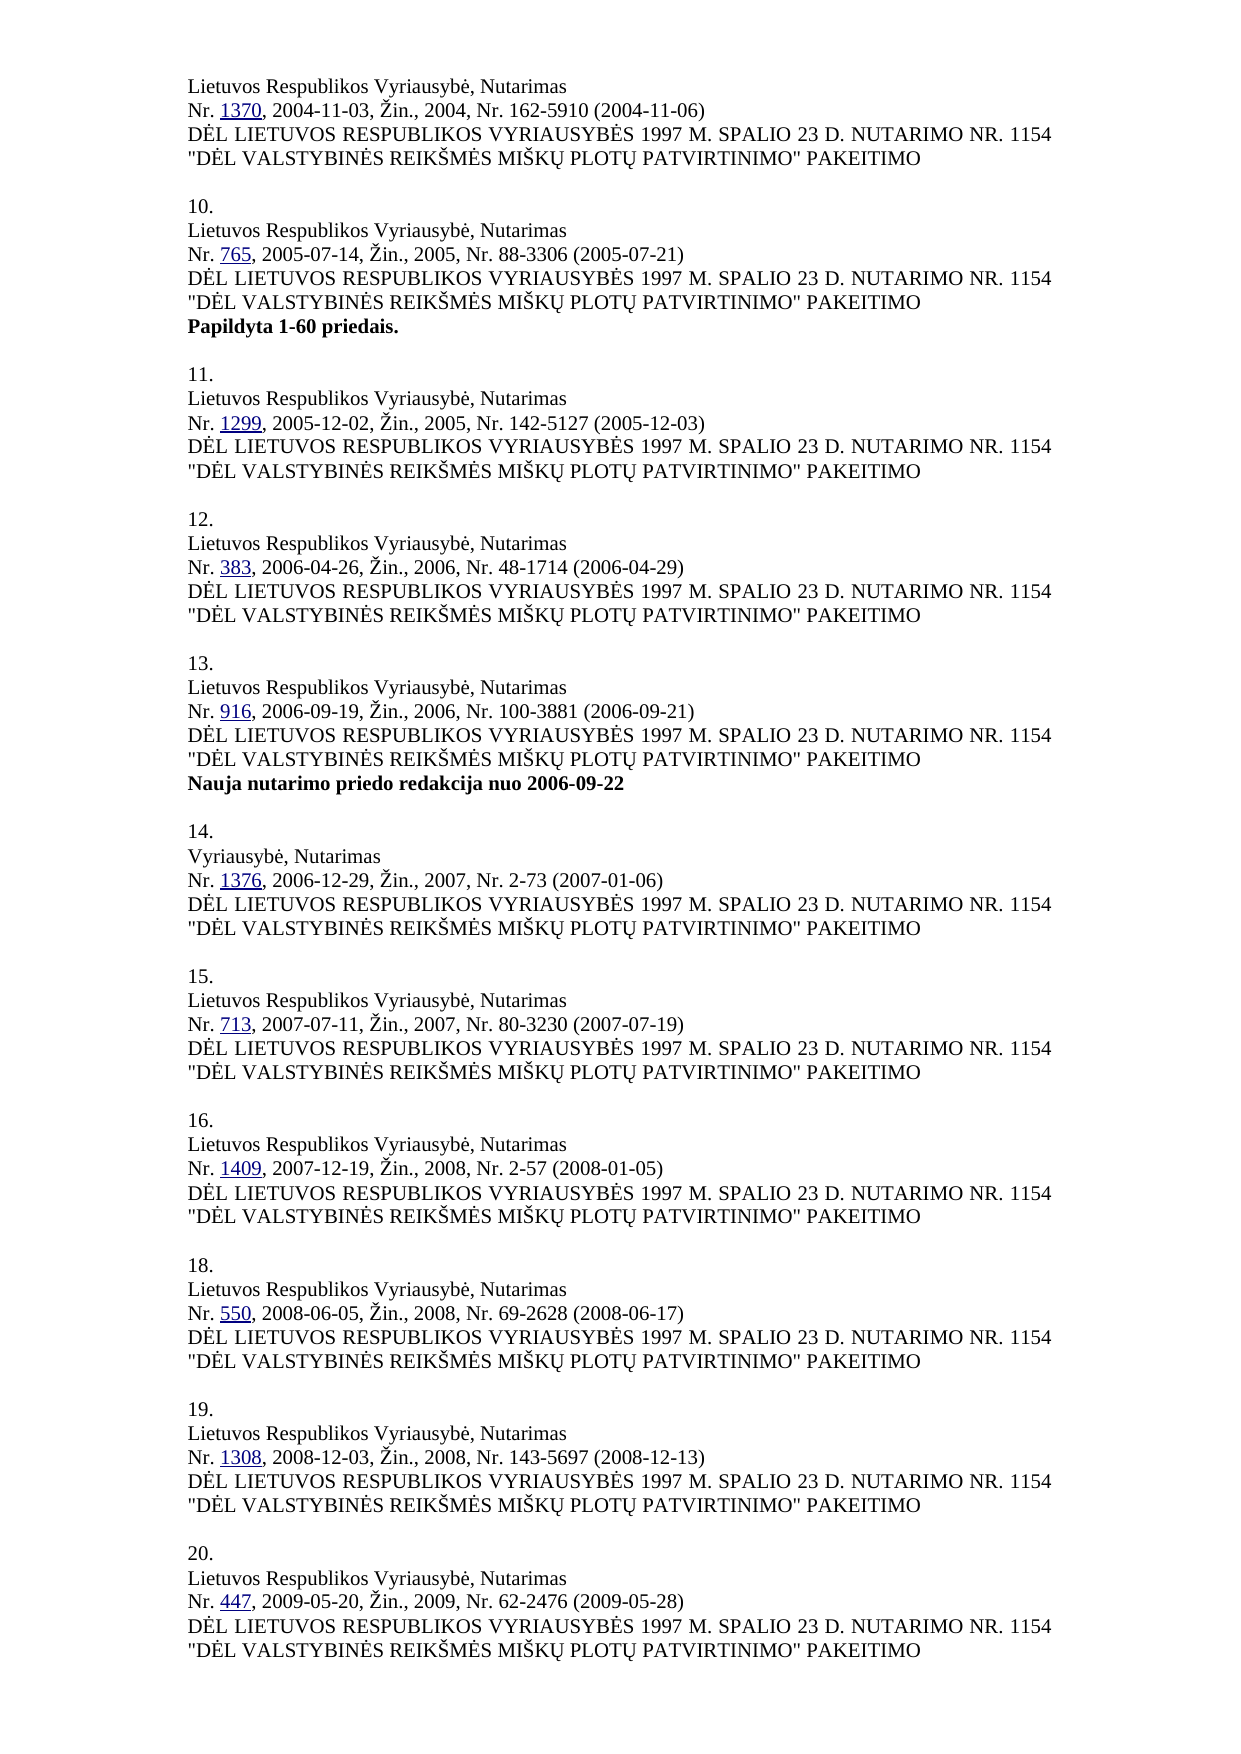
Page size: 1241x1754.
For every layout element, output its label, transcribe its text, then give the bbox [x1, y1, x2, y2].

text Nr. 1409, 2007-12-19, Žin., 2008, Nr. 2-57 (2008-01-05) [187, 1156, 1053, 1180]
text DĖL LIETUVOS RESPUBLIKOS VYRIAUSYBĖS 1997 M. SPALIO 23 D. NUTARIMO NR. 1154 "DĖL VALSTYBINĖS REIKŠMĖS MIŠKŲ PLOTŲ PATVIRTINIMO" PAKEITIMO [187, 1469, 1053, 1517]
text Lietuvos Respublikos Vyriausybė, Nutarimas [187, 675, 1053, 699]
text 16. [187, 1108, 1053, 1132]
text DĖL LIETUVOS RESPUBLIKOS VYRIAUSYBĖS 1997 M. SPALIO 23 D. NUTARIMO NR. 1154 "DĖL VALSTYBINĖS REIKŠMĖS MIŠKŲ PLOTŲ PATVIRTINIMO" PAKEITIMO [187, 1180, 1053, 1228]
text Nauja nutarimo priedo redakcija nuo 2006-09-22 [187, 771, 1053, 795]
text Nr. 1370, 2004-11-03, Žin., 2004, Nr. 162-5910 (2004-11-06) [187, 98, 1053, 122]
text DĖL LIETUVOS RESPUBLIKOS VYRIAUSYBĖS 1997 M. SPALIO 23 D. NUTARIMO NR. 1154 "DĖL VALSTYBINĖS REIKŠMĖS MIŠKŲ PLOTŲ PATVIRTINIMO" PAKEITIMO [187, 1325, 1053, 1373]
text 11. [187, 362, 1053, 386]
text 20. [187, 1541, 1053, 1565]
text Papildyta 1-60 priedais. [187, 314, 1053, 338]
text Lietuvos Respublikos Vyriausybė, Nutarimas [187, 73, 1053, 98]
text Lietuvos Respublikos Vyriausybė, Nutarimas [187, 531, 1053, 555]
text Nr. 1299, 2005-12-02, Žin., 2005, Nr. 142-5127 (2005-12-03) [187, 410, 1053, 434]
text 14. [187, 819, 1053, 843]
text DĖL LIETUVOS RESPUBLIKOS VYRIAUSYBĖS 1997 M. SPALIO 23 D. NUTARIMO NR. 1154 "DĖL VALSTYBINĖS REIKŠMĖS MIŠKŲ PLOTŲ PATVIRTINIMO" PAKEITIMO [187, 892, 1053, 940]
text Nr. 1308, 2008-12-03, Žin., 2008, Nr. 143-5697 (2008-12-13) [187, 1445, 1053, 1469]
text 15. [187, 964, 1053, 988]
text Lietuvos Respublikos Vyriausybė, Nutarimas [187, 1277, 1053, 1301]
text Lietuvos Respublikos Vyriausybė, Nutarimas [187, 218, 1053, 242]
text DĖL LIETUVOS RESPUBLIKOS VYRIAUSYBĖS 1997 M. SPALIO 23 D. NUTARIMO NR. 1154 "DĖL VALSTYBINĖS REIKŠMĖS MIŠKŲ PLOTŲ PATVIRTINIMO" PAKEITIMO [187, 434, 1053, 483]
text DĖL LIETUVOS RESPUBLIKOS VYRIAUSYBĖS 1997 M. SPALIO 23 D. NUTARIMO NR. 1154 "DĖL VALSTYBINĖS REIKŠMĖS MIŠKŲ PLOTŲ PATVIRTINIMO" PAKEITIMO [187, 266, 1053, 314]
text Nr. 1376, 2006-12-29, Žin., 2007, Nr. 2-73 (2007-01-06) [187, 868, 1053, 892]
text Nr. 447, 2009-05-20, Žin., 2009, Nr. 62-2476 (2009-05-28) [187, 1589, 1053, 1613]
text Vyriausybė, Nutarimas [187, 843, 1053, 868]
text DĖL LIETUVOS RESPUBLIKOS VYRIAUSYBĖS 1997 M. SPALIO 23 D. NUTARIMO NR. 1154 "DĖL VALSTYBINĖS REIKŠMĖS MIŠKŲ PLOTŲ PATVIRTINIMO" PAKEITIMO [187, 723, 1053, 771]
text Nr. 550, 2008-06-05, Žin., 2008, Nr. 69-2628 (2008-06-17) [187, 1301, 1053, 1325]
text Lietuvos Respublikos Vyriausybė, Nutarimas [187, 1132, 1053, 1156]
text Nr. 765, 2005-07-14, Žin., 2005, Nr. 88-3306 (2005-07-21) [187, 242, 1053, 266]
text DĖL LIETUVOS RESPUBLIKOS VYRIAUSYBĖS 1997 M. SPALIO 23 D. NUTARIMO NR. 1154 "DĖL VALSTYBINĖS REIKŠMĖS MIŠKŲ PLOTŲ PATVIRTINIMO" PAKEITIMO [187, 1613, 1053, 1662]
text Nr. 383, 2006-04-26, Žin., 2006, Nr. 48-1714 (2006-04-29) [187, 555, 1053, 579]
text DĖL LIETUVOS RESPUBLIKOS VYRIAUSYBĖS 1997 M. SPALIO 23 D. NUTARIMO NR. 1154 "DĖL VALSTYBINĖS REIKŠMĖS MIŠKŲ PLOTŲ PATVIRTINIMO" PAKEITIMO [187, 579, 1053, 627]
text Nr. 916, 2006-09-19, Žin., 2006, Nr. 100-3881 (2006-09-21) [187, 699, 1053, 723]
text 10. [187, 194, 1053, 218]
text DĖL LIETUVOS RESPUBLIKOS VYRIAUSYBĖS 1997 M. SPALIO 23 D. NUTARIMO NR. 1154 "DĖL VALSTYBINĖS REIKŠMĖS MIŠKŲ PLOTŲ PATVIRTINIMO" PAKEITIMO [187, 122, 1053, 170]
text DĖL LIETUVOS RESPUBLIKOS VYRIAUSYBĖS 1997 M. SPALIO 23 D. NUTARIMO NR. 1154 "DĖL VALSTYBINĖS REIKŠMĖS MIŠKŲ PLOTŲ PATVIRTINIMO" PAKEITIMO [187, 1036, 1053, 1084]
text 19. [187, 1397, 1053, 1421]
text Lietuvos Respublikos Vyriausybė, Nutarimas [187, 1421, 1053, 1445]
text Lietuvos Respublikos Vyriausybė, Nutarimas [187, 1565, 1053, 1589]
text 18. [187, 1253, 1053, 1277]
text Lietuvos Respublikos Vyriausybė, Nutarimas [187, 988, 1053, 1012]
text Lietuvos Respublikos Vyriausybė, Nutarimas [187, 386, 1053, 410]
text 13. [187, 651, 1053, 675]
text Nr. 713, 2007-07-11, Žin., 2007, Nr. 80-3230 (2007-07-19) [187, 1012, 1053, 1036]
text 12. [187, 507, 1053, 531]
